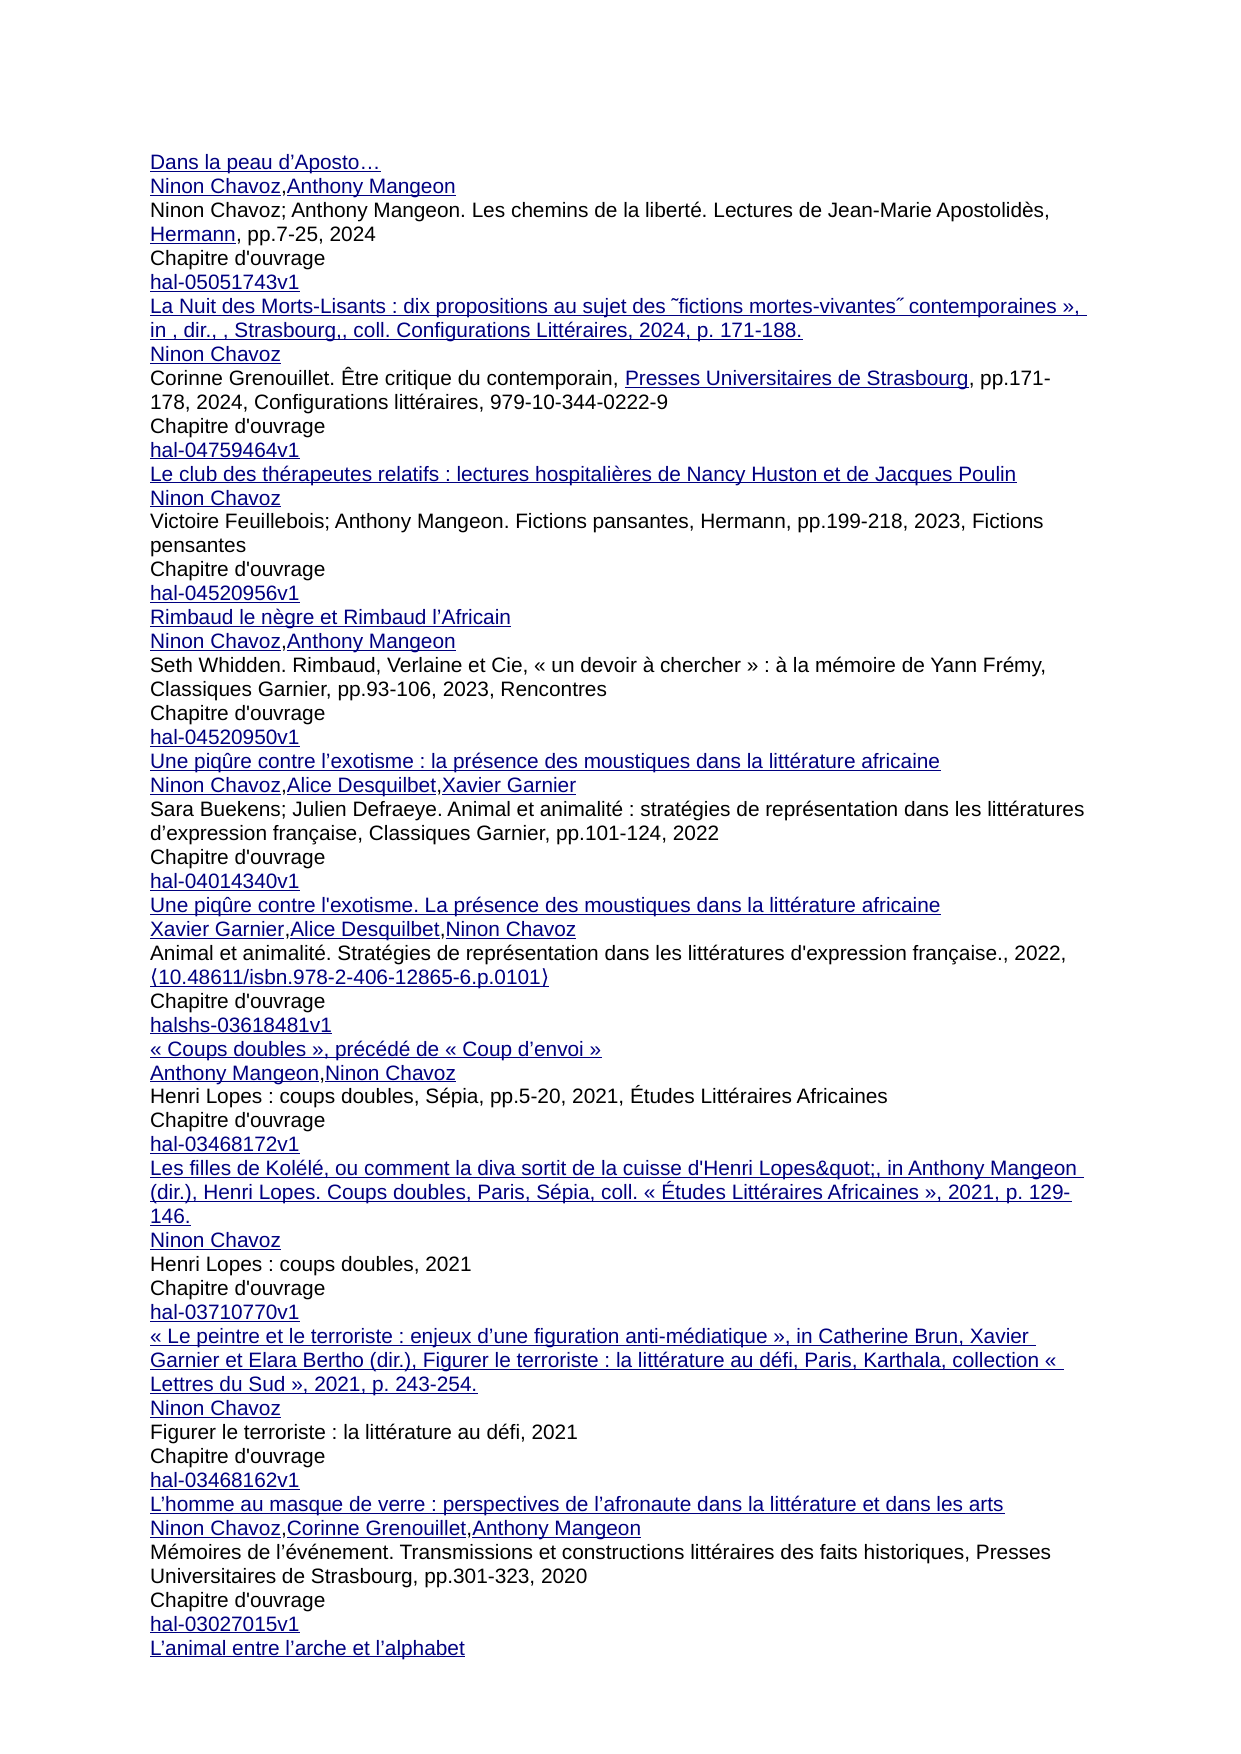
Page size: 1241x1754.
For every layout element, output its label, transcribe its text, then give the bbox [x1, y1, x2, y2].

table_cell Dans la peau d’Aposto… Ninon Chavoz,Anthony Mangeon Ninon Chavoz; Anthony Mangeon. Les chemins de la liberté. Lectures de Jean-Marie Apostolidès, Hermann, pp.7-25, 2024 Chapitre d'ouvrage hal-05051743v1 [150, 150, 1090, 294]
table_cell Rimbaud le nègre et Rimbaud l’Africain Ninon Chavoz,Anthony Mangeon Seth Whidden. Rimbaud, Verlaine et Cie, « un devoir à chercher » : à la mémoire de Yann Frémy, Classiques Garnier, pp.93-106, 2023, Rencontres Chapitre d'ouvrage hal-04520950v1 [150, 605, 1090, 749]
table_cell « Coups doubles », précédé de « Coup d’envoi » Anthony Mangeon,Ninon Chavoz Henri Lopes : coups doubles, Sépia, pp.5-20, 2021, Études Littéraires Africaines Chapitre d'ouvrage hal-03468172v1 [150, 1036, 1090, 1156]
table_cell Les filles de Kolélé, ou comment la diva sortit de la cuisse d'Henri Lopes&quot;, in Anthony Mangeon (dir.), Henri Lopes. Coups doubles, Paris, Sépia, coll. « Études Littéraires Africaines », 2021, p. 129-146. Ninon Chavoz Henri Lopes : coups doubles, 2021 Chapitre d'ouvrage hal-03710770v1 [150, 1156, 1090, 1324]
table_cell Une piqûre contre l'exotisme. La présence des moustiques dans la littérature africaine Xavier Garnier,Alice Desquilbet,Ninon Chavoz Animal et animalité. Stratégies de représentation dans les littératures d'expression française., 2022, ⟨10.48611/isbn.978-2-406-12865-6.p.0101⟩ Chapitre d'ouvrage halshs-03618481v1 [150, 893, 1090, 1036]
table_cell La Nuit des Morts-Lisants : dix propositions au sujet des ˜fictions mortes-vivantes˝ contemporaines », in , dir., , Strasbourg,, coll. Configurations Littéraires, 2024, p. 171-188. Ninon Chavoz Corinne Grenouillet. Être critique du contemporain, Presses Universitaires de Strasbourg, pp.171-178, 2024, Configurations littéraires, 979-10-344-0222-9 Chapitre d'ouvrage hal-04759464v1 [150, 294, 1090, 461]
table_cell Le club des thérapeutes relatifs : lectures hospitalières de Nancy Huston et de Jacques Poulin Ninon Chavoz Victoire Feuillebois; Anthony Mangeon. Fictions pansantes, Hermann, pp.199-218, 2023, Fictions pensantes Chapitre d'ouvrage hal-04520956v1 [150, 461, 1090, 605]
table_cell L’homme au masque de verre : perspectives de l’afronaute dans la littérature et dans les arts Ninon Chavoz,Corinne Grenouillet,Anthony Mangeon Mémoires de l’événement. Transmissions et constructions littéraires des faits historiques, Presses Universitaires de Strasbourg, pp.301-323, 2020 Chapitre d'ouvrage hal-03027015v1 [150, 1492, 1090, 1635]
table_cell L’animal entre l’arche et l’alphabet [150, 1635, 1090, 1659]
table_cell « Le peintre et le terroriste : enjeux d’une figuration anti-médiatique », in Catherine Brun, Xavier Garnier et Elara Bertho (dir.), Figurer le terroriste : la littérature au défi, Paris, Karthala, collection « Lettres du Sud », 2021, p. 243-254. Ninon Chavoz Figurer le terroriste : la littérature au défi, 2021 Chapitre d'ouvrage hal-03468162v1 [150, 1324, 1090, 1492]
table_cell Une piqûre contre l’exotisme : la présence des moustiques dans la littérature africaine Ninon Chavoz,Alice Desquilbet,Xavier Garnier Sara Buekens; Julien Defraeye. Animal et animalité : stratégies de représentation dans les littératures d’expression française, Classiques Garnier, pp.101-124, 2022 Chapitre d'ouvrage hal-04014340v1 [150, 749, 1090, 893]
